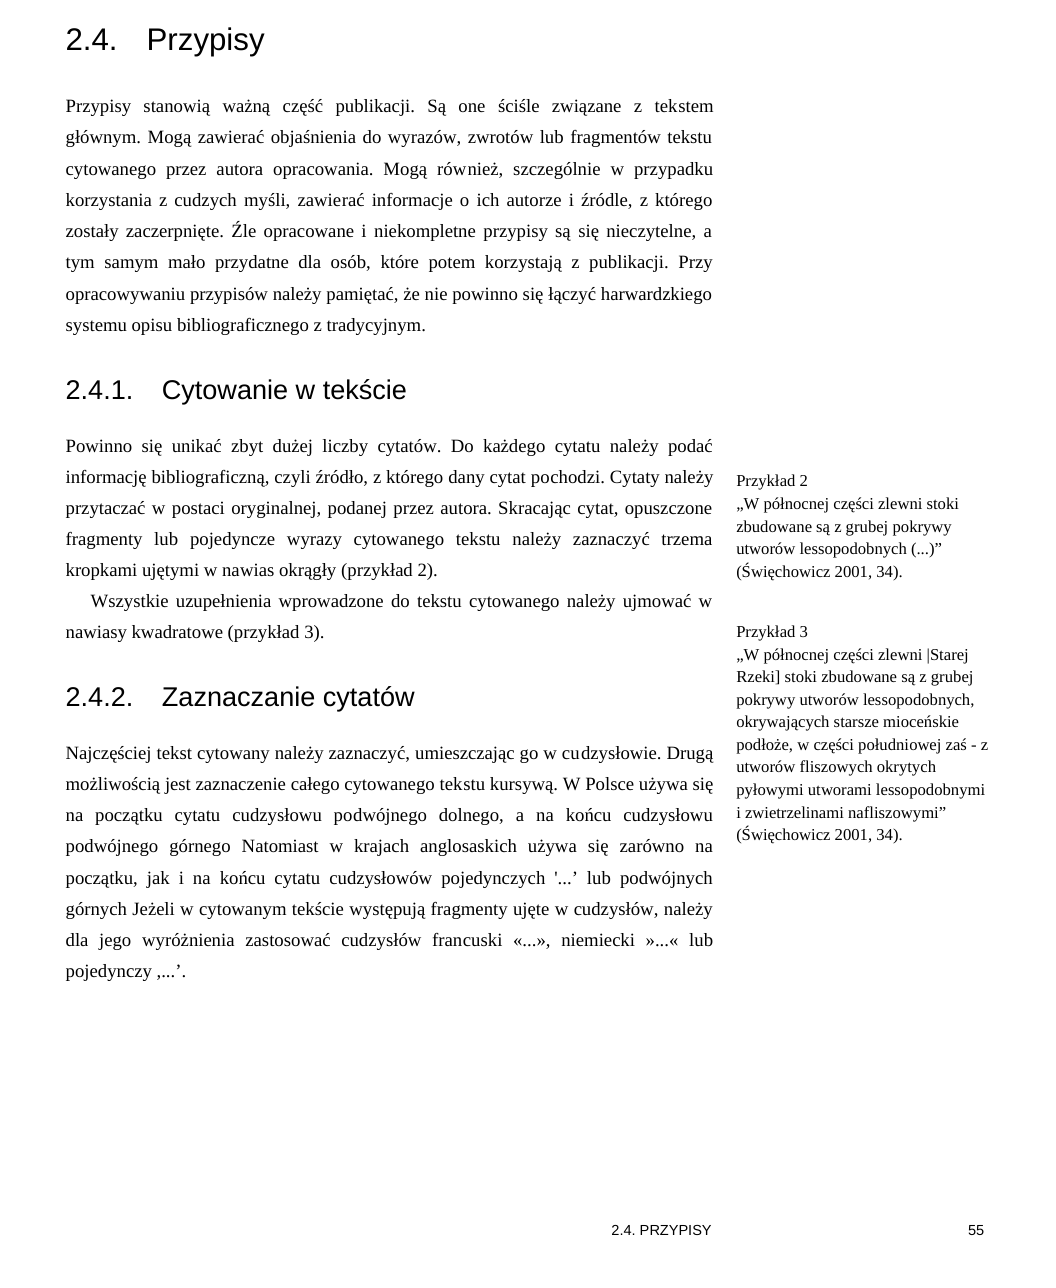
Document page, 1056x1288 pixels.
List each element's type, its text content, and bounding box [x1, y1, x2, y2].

text Najczęściej tekst cytowany należy zaznaczyć, umieszczając go w cu­dzysłowie. Drugą możliwością jest zaznaczenie całego cytowanego tek­stu kursywą. W Polsce używa się na początku cytatu cudzysłowu po­dwójnego dolnego, a na końcu cudzysłowu podwójnego górnego Natomiast w krajach anglosaskich używa się zarówno na początku, jak i na końcu cytatu cudzysłowów pojedynczych '...’ lub podwójnych górnych Jeżeli w cytowanym tekście występują fragmenty ujęte w cudzysłów, należy dla jego wyróżnienia zastosować cudzysłów fran­cuski «...», niemiecki »...« lub pojedynczy ,...’. [65, 742, 713, 982]
text Przykład 2 [736, 471, 989, 490]
text Wszystkie uzupełnienia wprowadzone do tekstu cytowanego należy ujmować w nawiasy kwadratowe (przykład 3). [65, 590, 713, 642]
text „W północnej części zlewni stoki zbudowane są z grubej pokrywy utworów lessopodobnych (...)” (Święchowicz 2001, 34). [736, 494, 989, 581]
text 2.4. PRZYPISY [593, 1221, 711, 1238]
text Przykład 3 [736, 622, 989, 641]
text Przypisy stanowią ważną część publikacji. Są one ściśle związane z tek­stem głównym. Mogą zawierać objaśnienia do wyrazów, zwrotów lub fragmentów tekstu cytowanego przez autora opracowania. Mogą rów­nież, szczególnie w przypadku korzystania z cudzych myśli, zawie­rać informacje o ich autorze i źródle, z którego zostały zaczerpnięte. Źle opracowane i niekompletne przypisy są się nieczytelne, a tym sa­mym mało przydatne dla osób, które potem korzystają z publikacji. Przy opracowywaniu przypisów należy pamiętać, że nie powinno się łączyć harwardzkiego systemu opisu bibliograficznego z tradycyjnym. [65, 95, 713, 335]
text „W północnej części zlewni |Starej Rzeki] stoki zbudowane są z grubej pokrywy utworów lessopodobnych, okrywających starsze mioceńskie podłoże, w części południowej zaś - z utworów fliszowych okrytych pyłowymi utworami lessopodobnymi i zwietrzelinami nafliszowymi” (Święchowicz 2001, 34). [736, 644, 989, 844]
text 55 [968, 1221, 988, 1238]
text Powinno się unikać zbyt dużej liczby cytatów. Do każdego cytatu należy podać informację bibliograficzną, czyli źródło, z którego dany cytat po­chodzi. Cytaty należy przytaczać w postaci oryginalnej, podanej przez autora. Skracając cytat, opuszczone fragmenty lub pojedyncze wyrazy cytowanego tekstu należy zaznaczyć trzema kropkami ujętymi w na­wias okrągły (przykład 2). [65, 435, 713, 580]
subtitle 2.4. Przypisy [65, 21, 713, 57]
subtitle 2.4.1. Cytowanie w tekście [65, 374, 713, 406]
subtitle 2.4.2. Zaznaczanie cytatów [65, 681, 713, 712]
